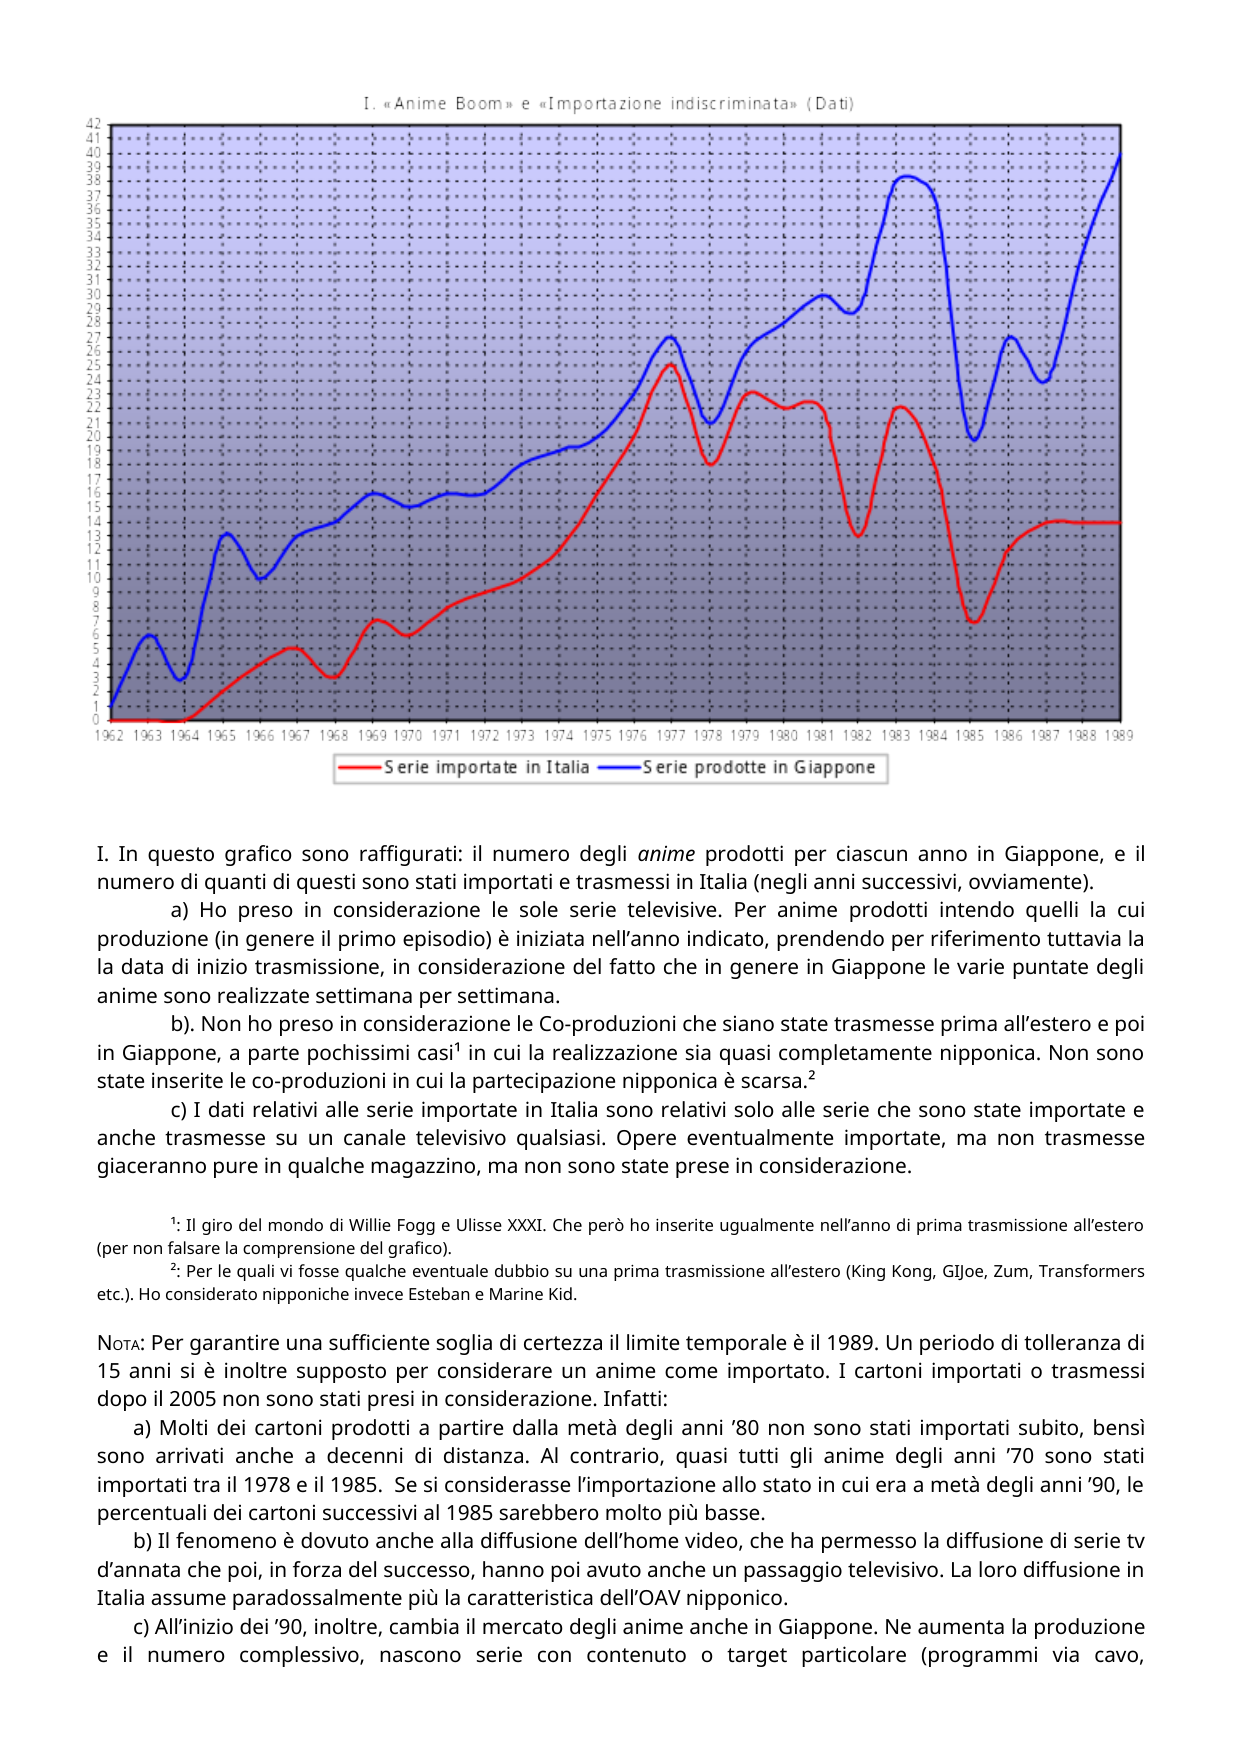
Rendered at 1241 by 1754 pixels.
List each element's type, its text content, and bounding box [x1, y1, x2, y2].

text c) I dati relativi alle serie importate in Italia sono relativi solo alle serie che sono state importate e anche trasmesse su un canale televisivo qualsiasi. Opere eventualmente importate, ma non trasmesse giaceranno pure in qualche magazzino, ma non sono state prese in considerazione. [97, 1095, 1146, 1180]
text a) Molti dei cartoni prodotti a partire dalla metà degli anni ’80 non sono stati importati subito, bensì sono arrivati anche a decenni di distanza. Al contrario, quasi tutti gli anime degli anni ’70 sono stati importati tra il 1978 e il 1985. Se si considerasse l’importazione allo stato in cui era a metà degli anni ’90, le percentuali dei cartoni successivi al 1985 sarebbero molto più basse. [97, 1413, 1146, 1527]
text c) All’inizio dei ’90, inoltre, cambia il mercato degli anime anche in Giappone. Ne aumenta la produzione e il numero complessivo, nascono serie con contenuto o target particolare (programmi via cavo, [97, 1612, 1146, 1669]
text ²: Per le quali vi fosse qualche eventuale dubbio su una prima trasmissione all’estero (King Kong, GIJoe, Zum, Transformers etc.). Ho considerato nipponiche invece Esteban e Marine Kid. [97, 1259, 1146, 1305]
text a) Ho preso in considerazione le sole serie televisive. Per anime prodotti intendo quelli la cui produzione (in genere il primo episodio) è iniziata nell’anno indicato, prendendo per riferimento tuttavia la la data di inizio trasmissione, in considerazione del fatto che in genere in Giappone le varie puntate degli anime sono realizzate settimana per settimana. [97, 896, 1146, 1009]
text ¹: Il giro del mondo di Willie Fogg e Ulisse XXXI. Che però ho inserite ugualmente nell’anno di prima trasmissione all’estero (per non falsare la comprensione del grafico). [97, 1214, 1146, 1259]
text I. In questo grafico sono raffigurati: il numero degli anime prodotti per ciascun anno in Giappone, e il numero di quanti di questi sono stati importati e trasmessi in Italia (negli anni successivi, ovviamente). [97, 839, 1146, 896]
text b) Il fenomeno è dovuto anche alla diffusione dell’home video, che ha permesso la diffusione di serie tv d’annata che poi, in forza del successo, hanno poi avuto anche un passaggio televisivo. La loro diffusione in Italia assume paradossalmente più la caratteristica dell’OAV nipponico. [97, 1527, 1146, 1612]
text Nota: Per garantire una sufficiente soglia di certezza il limite temporale è il 1989. Un periodo di tolleranza di 15 anni si è inoltre supposto per considerare un anime come importato. I cartoni importati o trasmessi dopo il 2005 non sono stati presi in considerazione. Infatti: [97, 1328, 1146, 1413]
text b). Non ho preso in considerazione le Co-produzioni che siano state trasmesse prima all’estero e poi in Giappone, a parte pochissimi casi¹ in cui la realizzazione sia quasi completamente nipponica. Non sono state inserite le co-produzioni in cui la partecipazione nipponica è scarsa.² [97, 1009, 1146, 1095]
